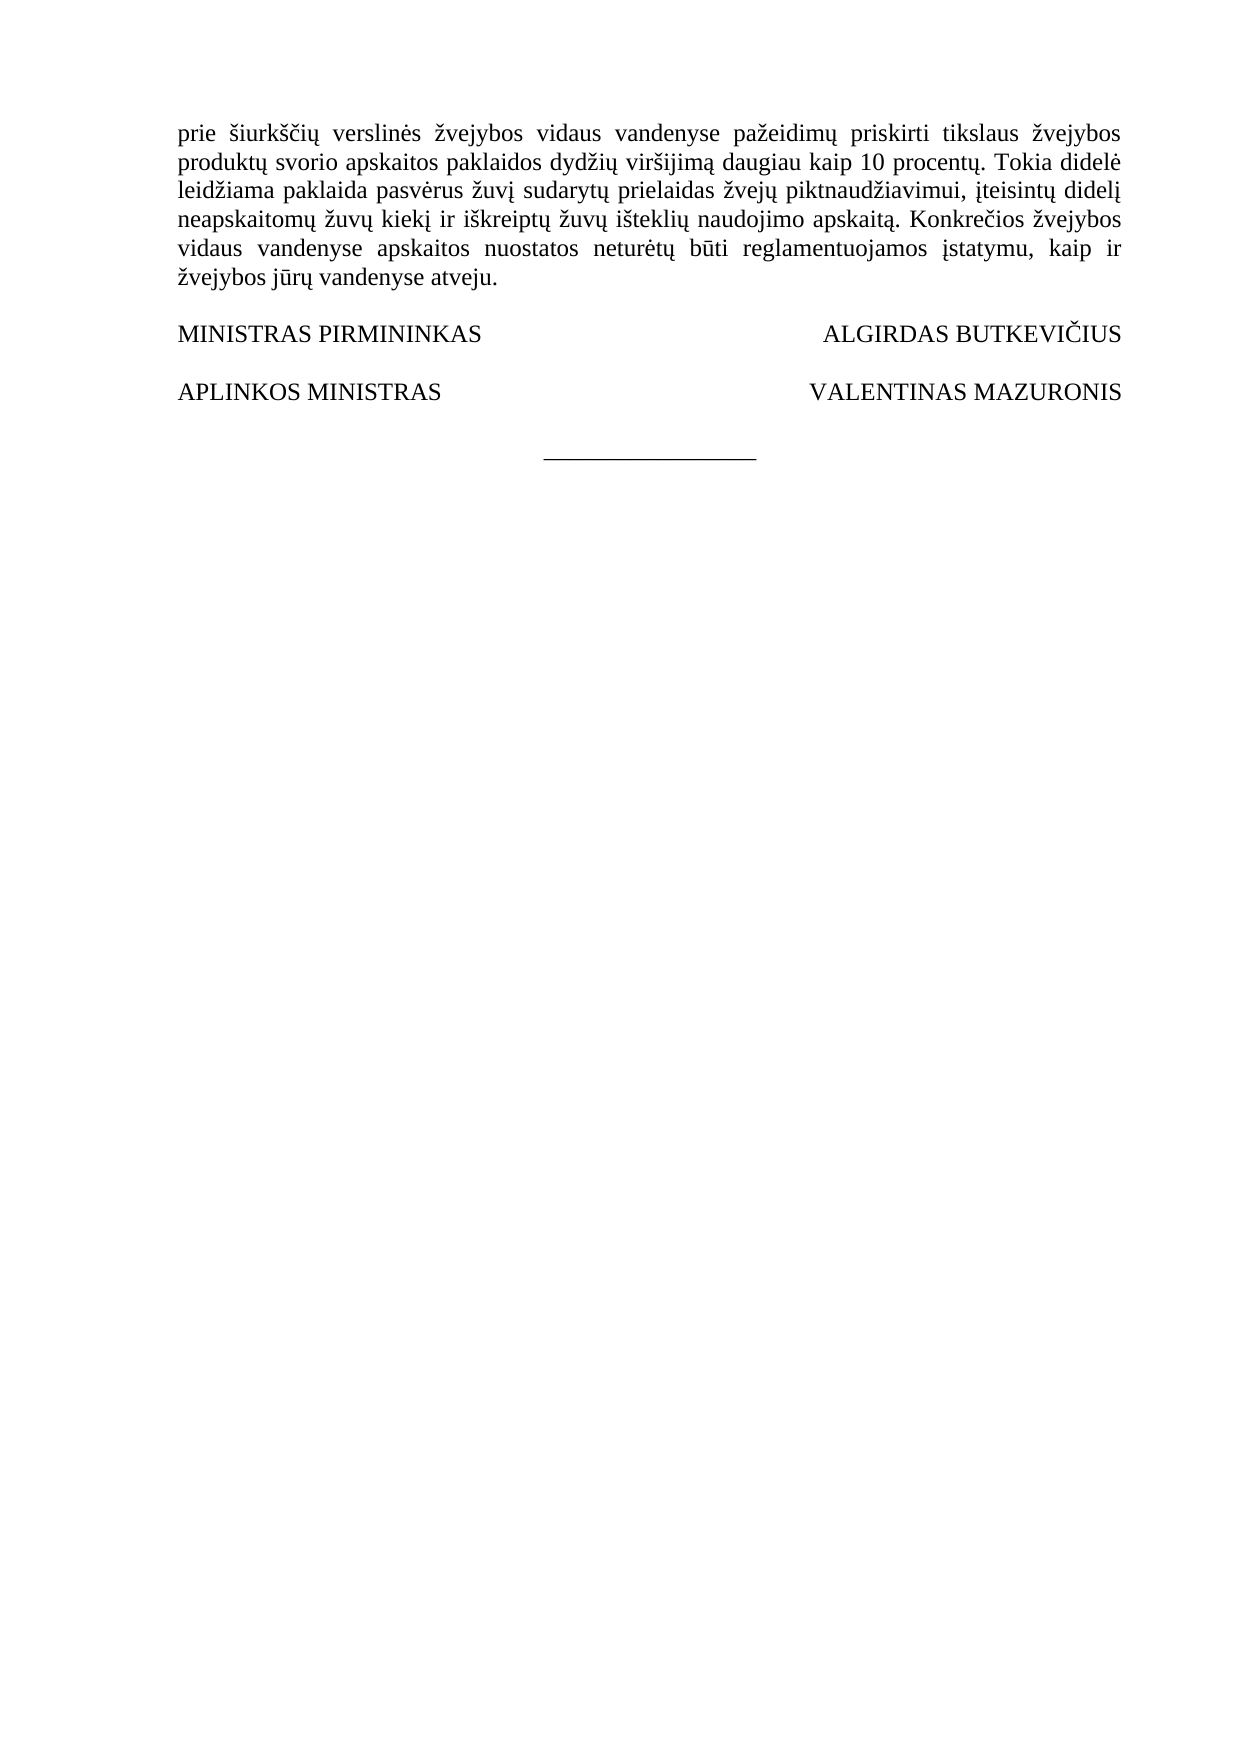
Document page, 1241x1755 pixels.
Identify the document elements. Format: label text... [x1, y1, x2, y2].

text _________________ [177, 434, 1122, 463]
text Aplinkos ministras Valentinas Mazuronis [177, 377, 1122, 406]
text prie šiurkščių verslinės žvejybos vidaus vandenyse pažeidimų priskirti tikslaus žvejybos produktų svorio apskaitos paklaidos dydžių viršijimą daugiau kaip 10 procentų. Tokia didelė leidžiama paklaida pasvėrus žuvį sudarytų prielaidas žvejų piktnaudžiavimui, įteisintų didelį neapskaitomų žuvų kiekį ir iškreiptų žuvų išteklių naudojimo apskaitą. Konkrečios žvejybos vidaus vandenyse apskaitos nuostatos neturėtų būti reglamentuojamos įstatymu, kaip ir žvejybos jūrų vandenyse atveju. [177, 118, 1122, 291]
text Ministras Pirmininkas Algirdas Butkevičius [177, 319, 1122, 348]
